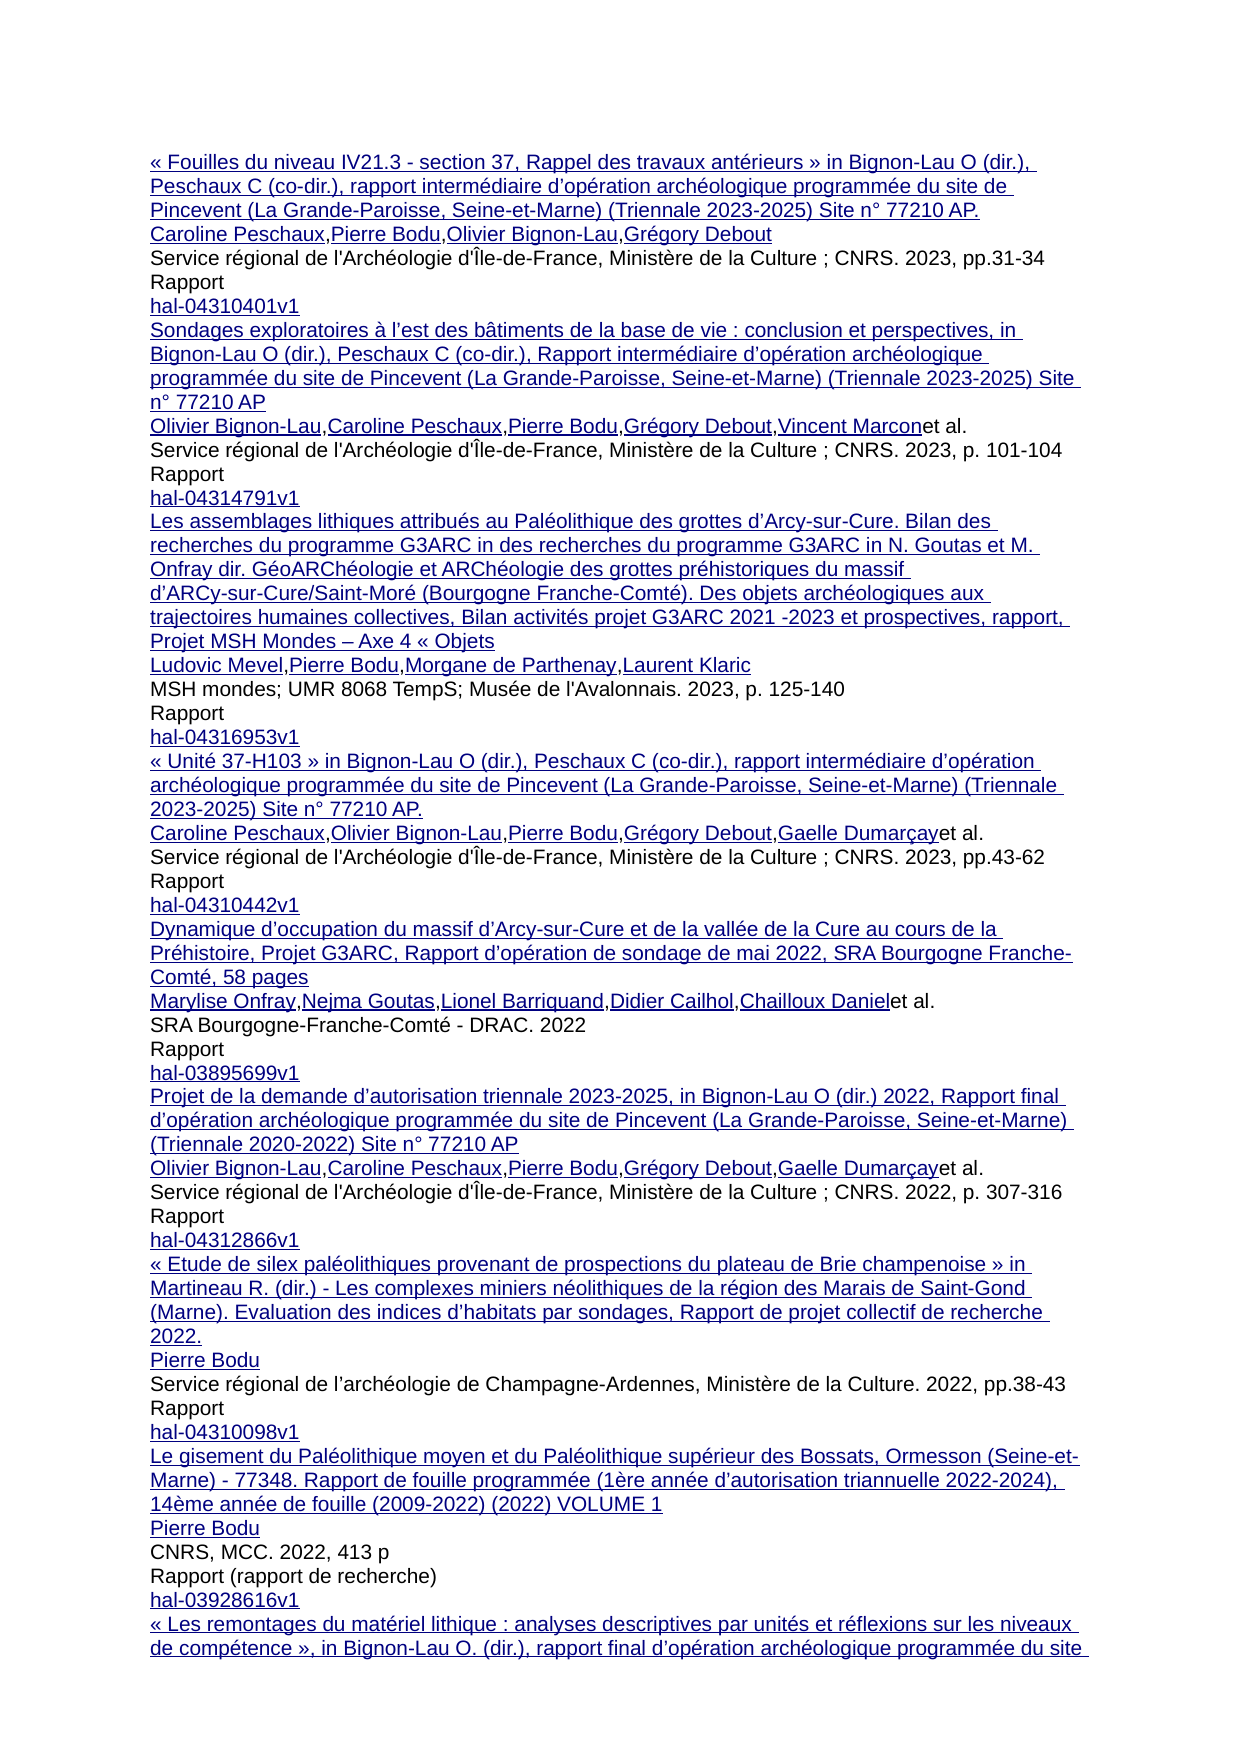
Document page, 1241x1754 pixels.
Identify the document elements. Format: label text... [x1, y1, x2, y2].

table_cell « Les remontages du matériel lithique : analyses descriptives par unités et réflexions sur les niveaux de compétence », in Bignon-Lau O. (dir.), rapport final d’opération archéologique programmée du site [150, 1611, 1090, 1659]
table_cell « Etude de silex paléolithiques provenant de prospections du plateau de Brie champenoise » in Martineau R. (dir.) - Les complexes miniers néolithiques de la région des Marais de Saint-Gond (Marne). Evaluation des indices d’habitats par sondages, Rapport de projet collectif de recherche 2022. Pierre Bodu Service régional de l’archéologie de Champagne-Ardennes, Ministère de la Culture. 2022, pp.38-43 Rapport hal-04310098v1 [150, 1252, 1090, 1444]
table_cell Le gisement du Paléolithique moyen et du Paléolithique supérieur des Bossats, Ormesson (Seine-et-Marne) - 77348. Rapport de fouille programmée (1ère année d’autorisation triannuelle 2022-2024), 14ème année de fouille (2009-2022) (2022) VOLUME 1 Pierre Bodu CNRS, MCC. 2022, 413 p Rapport (rapport de recherche) hal-03928616v1 [150, 1444, 1090, 1611]
table_cell Projet de la demande d’autorisation triennale 2023-2025, in Bignon-Lau O (dir.) 2022, Rapport final d’opération archéologique programmée du site de Pincevent (La Grande-Paroisse, Seine-et-Marne) (Triennale 2020-2022) Site n° 77210 AP Olivier Bignon-Lau,Caroline Peschaux,Pierre Bodu,Grégory Debout,Gaelle Dumarçayet al. Service régional de l'Archéologie d'Île-de-France, Ministère de la Culture ; CNRS. 2022, p. 307-316 Rapport hal-04312866v1 [150, 1084, 1090, 1252]
table_cell Dynamique d’occupation du massif d’Arcy-sur-Cure et de la vallée de la Cure au cours de la Préhistoire, Projet G3ARC, Rapport d’opération de sondage de mai 2022, SRA Bourgogne Franche-Comté, 58 pages Marylise Onfray,Nejma Goutas,Lionel Barriquand,Didier Cailhol,Chailloux Danielet al. SRA Bourgogne-Franche-Comté - DRAC. 2022 Rapport hal-03895699v1 [150, 917, 1090, 1084]
table_cell « Fouilles du niveau IV21.3 - section 37, Rappel des travaux antérieurs » in Bignon-Lau O (dir.), Peschaux C (co-dir.), rapport intermédiaire d’opération archéologique programmée du site de Pincevent (La Grande-Paroisse, Seine-et-Marne) (Triennale 2023-2025) Site n° 77210 AP. Caroline Peschaux,Pierre Bodu,Olivier Bignon-Lau,Grégory Debout Service régional de l'Archéologie d'Île-de-France, Ministère de la Culture ; CNRS. 2023, pp.31-34 Rapport hal-04310401v1 [150, 150, 1090, 318]
table_cell « Unité 37-H103 » in Bignon-Lau O (dir.), Peschaux C (co-dir.), rapport intermédiaire d’opération archéologique programmée du site de Pincevent (La Grande-Paroisse, Seine-et-Marne) (Triennale 2023-2025) Site n° 77210 AP. Caroline Peschaux,Olivier Bignon-Lau,Pierre Bodu,Grégory Debout,Gaelle Dumarçayet al. Service régional de l'Archéologie d'Île-de-France, Ministère de la Culture ; CNRS. 2023, pp.43-62 Rapport hal-04310442v1 [150, 749, 1090, 917]
table_cell Les assemblages lithiques attribués au Paléolithique des grottes d’Arcy-sur-Cure. Bilan des recherches du programme G3ARC in des recherches du programme G3ARC in N. Goutas et M. Onfray dir. GéoARChéologie et ARChéologie des grottes préhistoriques du massif d’ARCy-sur-Cure/Saint-Moré (Bourgogne Franche-Comté). Des objets archéologiques aux trajectoires humaines collectives, Bilan activités projet G3ARC 2021 -2023 et prospectives, rapport, Projet MSH Mondes – Axe 4 « Objets Ludovic Mevel,Pierre Bodu,Morgane de Parthenay,Laurent Klaric MSH mondes; UMR 8068 TempS; Musée de l'Avalonnais. 2023, p. 125-140 Rapport hal-04316953v1 [150, 509, 1090, 749]
table_cell Sondages exploratoires à l’est des bâtiments de la base de vie : conclusion et perspectives, in Bignon-Lau O (dir.), Peschaux C (co-dir.), Rapport intermédiaire d’opération archéologique programmée du site de Pincevent (La Grande-Paroisse, Seine-et-Marne) (Triennale 2023-2025) Site n° 77210 AP Olivier Bignon-Lau,Caroline Peschaux,Pierre Bodu,Grégory Debout,Vincent Marconet al. Service régional de l'Archéologie d'Île-de-France, Ministère de la Culture ; CNRS. 2023, p. 101-104 Rapport hal-04314791v1 [150, 318, 1090, 509]
